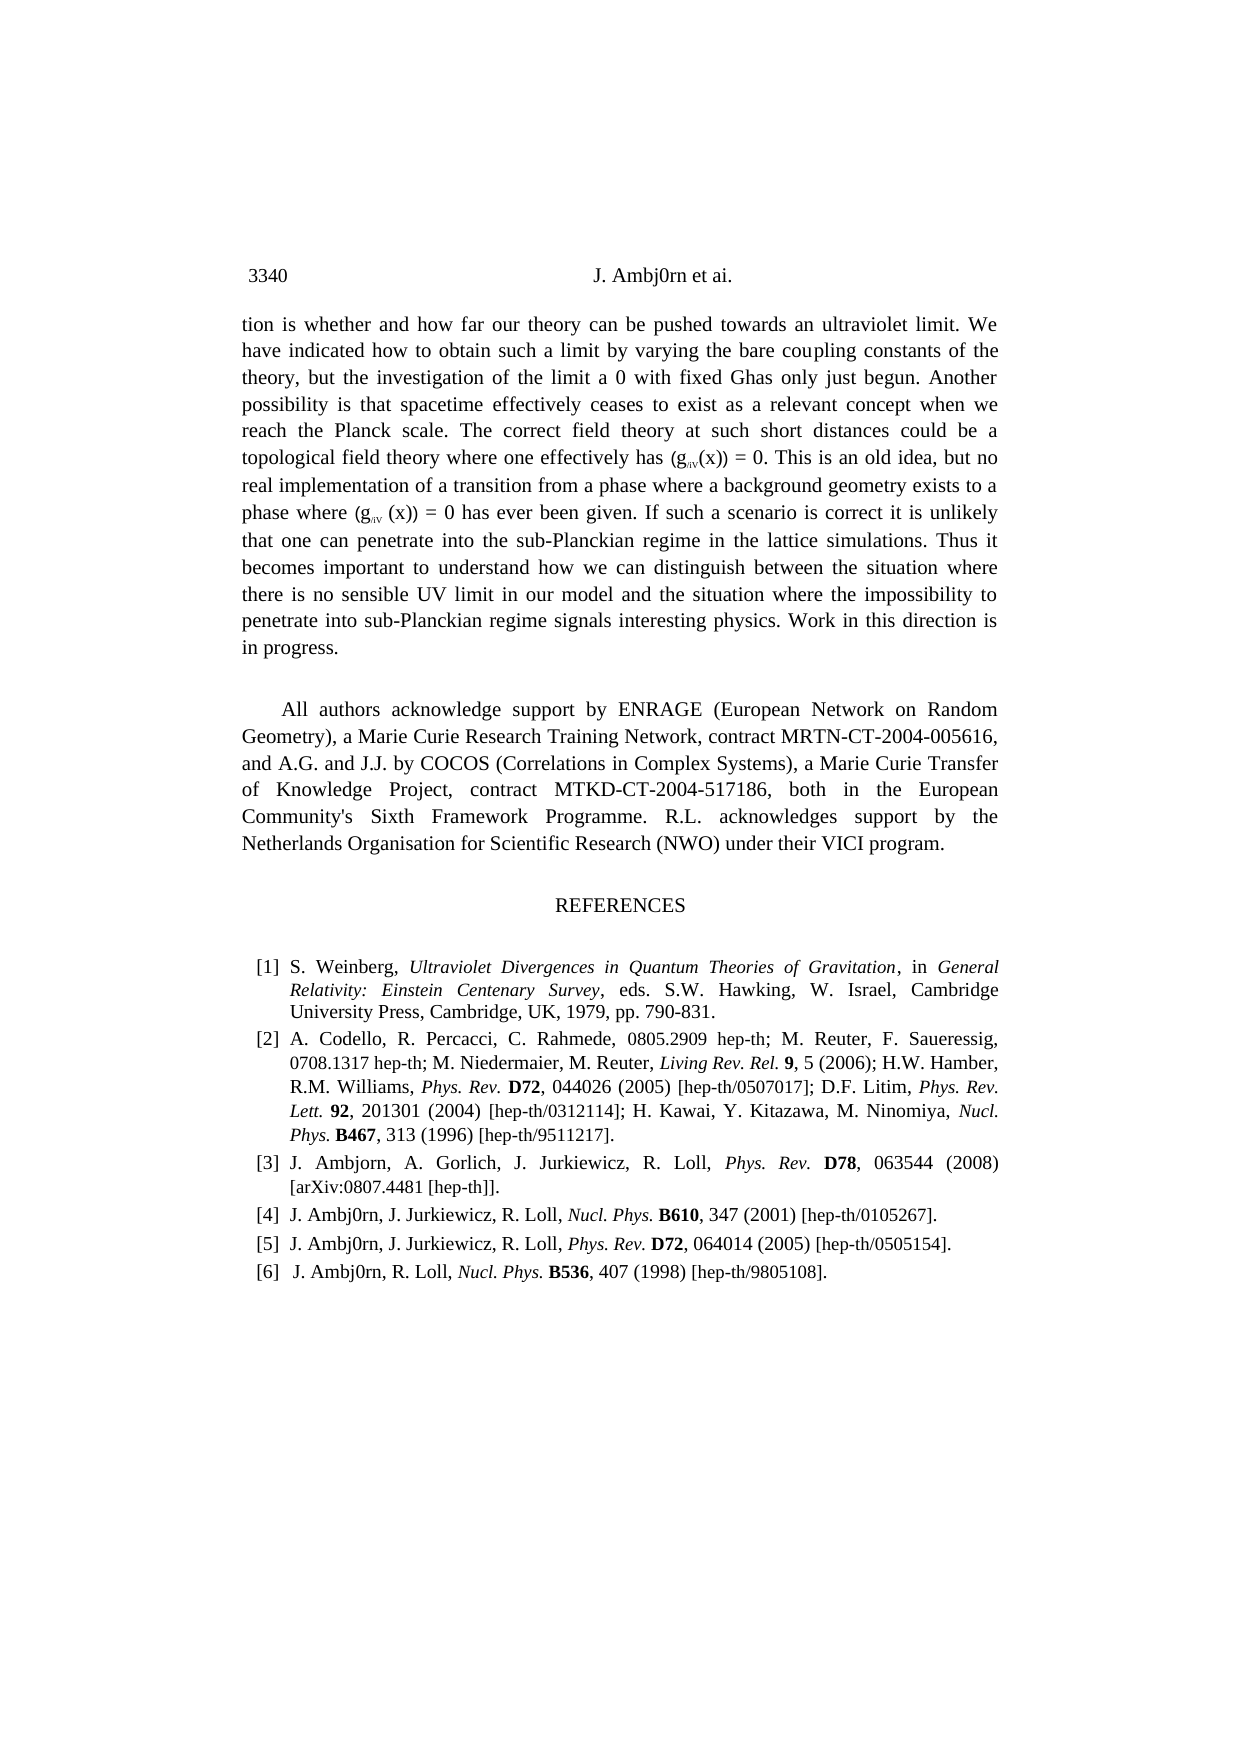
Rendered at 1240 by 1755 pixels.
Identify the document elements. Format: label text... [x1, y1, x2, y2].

list S. Weinberg, Ultraviolet Divergences in Quantum Theories of Gravitation, in General Relativity: Einstein Centenary Survey, eds. S.W. Hawking, W. Israel, Cambridge University Press, Cambridge, UK, 1979, pp. 790-831. [256, 955, 999, 1023]
list A. Codello, R. Percacci, C. Rahmede, 0805.2909 hep-th; M. Reuter, F. Saueressig, 0708.1317 hep-th; M. Niedermaier, M. Reuter, Living Rev. Rel. 9, 5 (2006); H.W. Hamber, R.M. Williams, Phys. Rev. D72, 044026 (2005) [hep-th/0507017]; D.F. Litim, Phys. Rev. Lett. 92, 201301 (2004) [hep-th/0312114]; H. Kawai, Y. Kitazawa, M. Ninomiya, Nucl. Phys. B467, 313 (1996) [hep-th/9511217]. [256, 1027, 999, 1146]
list J. Ambj0rn, J. Jurkiewicz, R. Loll, Nucl. Phys. B610, 347 (2001) [hep-th/0105267]. [256, 1203, 999, 1226]
text REFERENCES [242, 893, 999, 917]
list J. Ambjorn, A. Gorlich, J. Jurkiewicz, R. Loll, Phys. Rev. D78, 063544 (2008) [arXiv:0807.4481 [hep-th]]. [256, 1151, 999, 1198]
text All authors acknowledge support by ENRAGE (European Network on Random Geometry), a Marie Curie Research Training Network, contract MRTN-CT-2004-005616, and A.G. and J.J. by COCOS (Correlations in Complex Systems), a Marie Curie Transfer of Knowledge Project, contract MTKD-CT-2004-517186, both in the European Community's Sixth Frame­work Programme. R.L. acknowledges support by the Netherlands Organi­sation for Scientific Research (NWO) under their VICI program. [242, 697, 999, 854]
list J. Ambj0rn, R. Loll, Nucl. Phys. B536, 407 (1998) [hep-th/9805108]. [242, 1260, 999, 1283]
list J. Ambj0rn, J. Jurkiewicz, R. Loll, Phys. Rev. D72, 064014 (2005) [hep-th/0505154]. [256, 1232, 999, 1254]
text tion is whether and how far our theory can be pushed towards an ultraviolet limit. We have indicated how to obtain such a limit by varying the bare cou­pling constants of the theory, but the investigation of the limit a 0 with fixed Ghas only just begun. Another possibility is that spacetime effectively ceases to exist as a relevant concept when we reach the Planck scale. The correct field theory at such short distances could be a topological field the­ory where one effectively has (g/iV(x)) = 0. This is an old idea, but no real implementation of a transition from a phase where a background geometry exists to a phase where (g/iV (x)) = 0 has ever been given. If such a scenario is correct it is unlikely that one can penetrate into the sub-Planckian regime in the lattice simulations. Thus it becomes important to understand how we can distinguish between the situation where there is no sensible UV limit in our model and the situation where the impossibility to penetrate into sub-Planckian regime signals interesting physics. Work in this direction is in progress. [242, 312, 999, 659]
